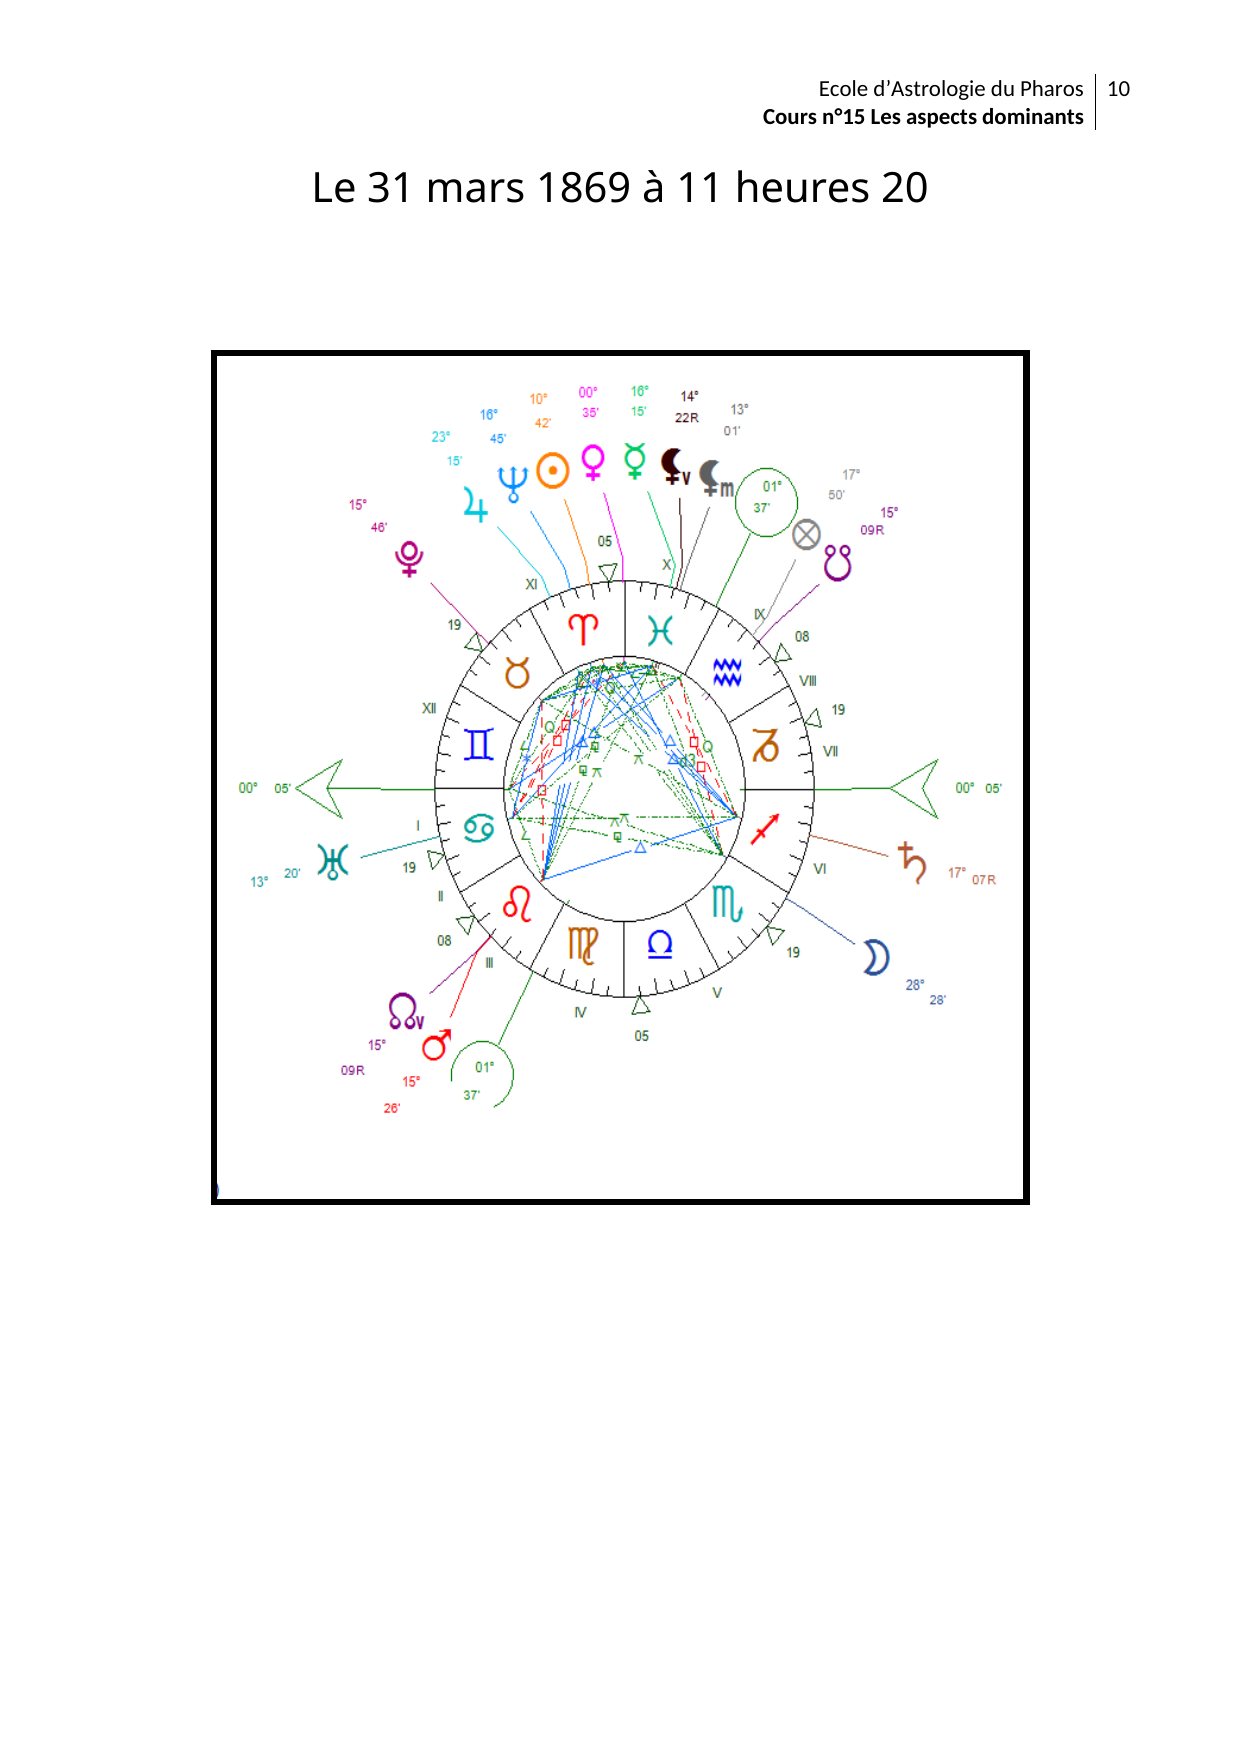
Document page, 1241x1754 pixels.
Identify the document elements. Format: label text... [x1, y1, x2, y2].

text Le 31 mars 1869 à 11 heures 20 [148, 158, 1093, 214]
